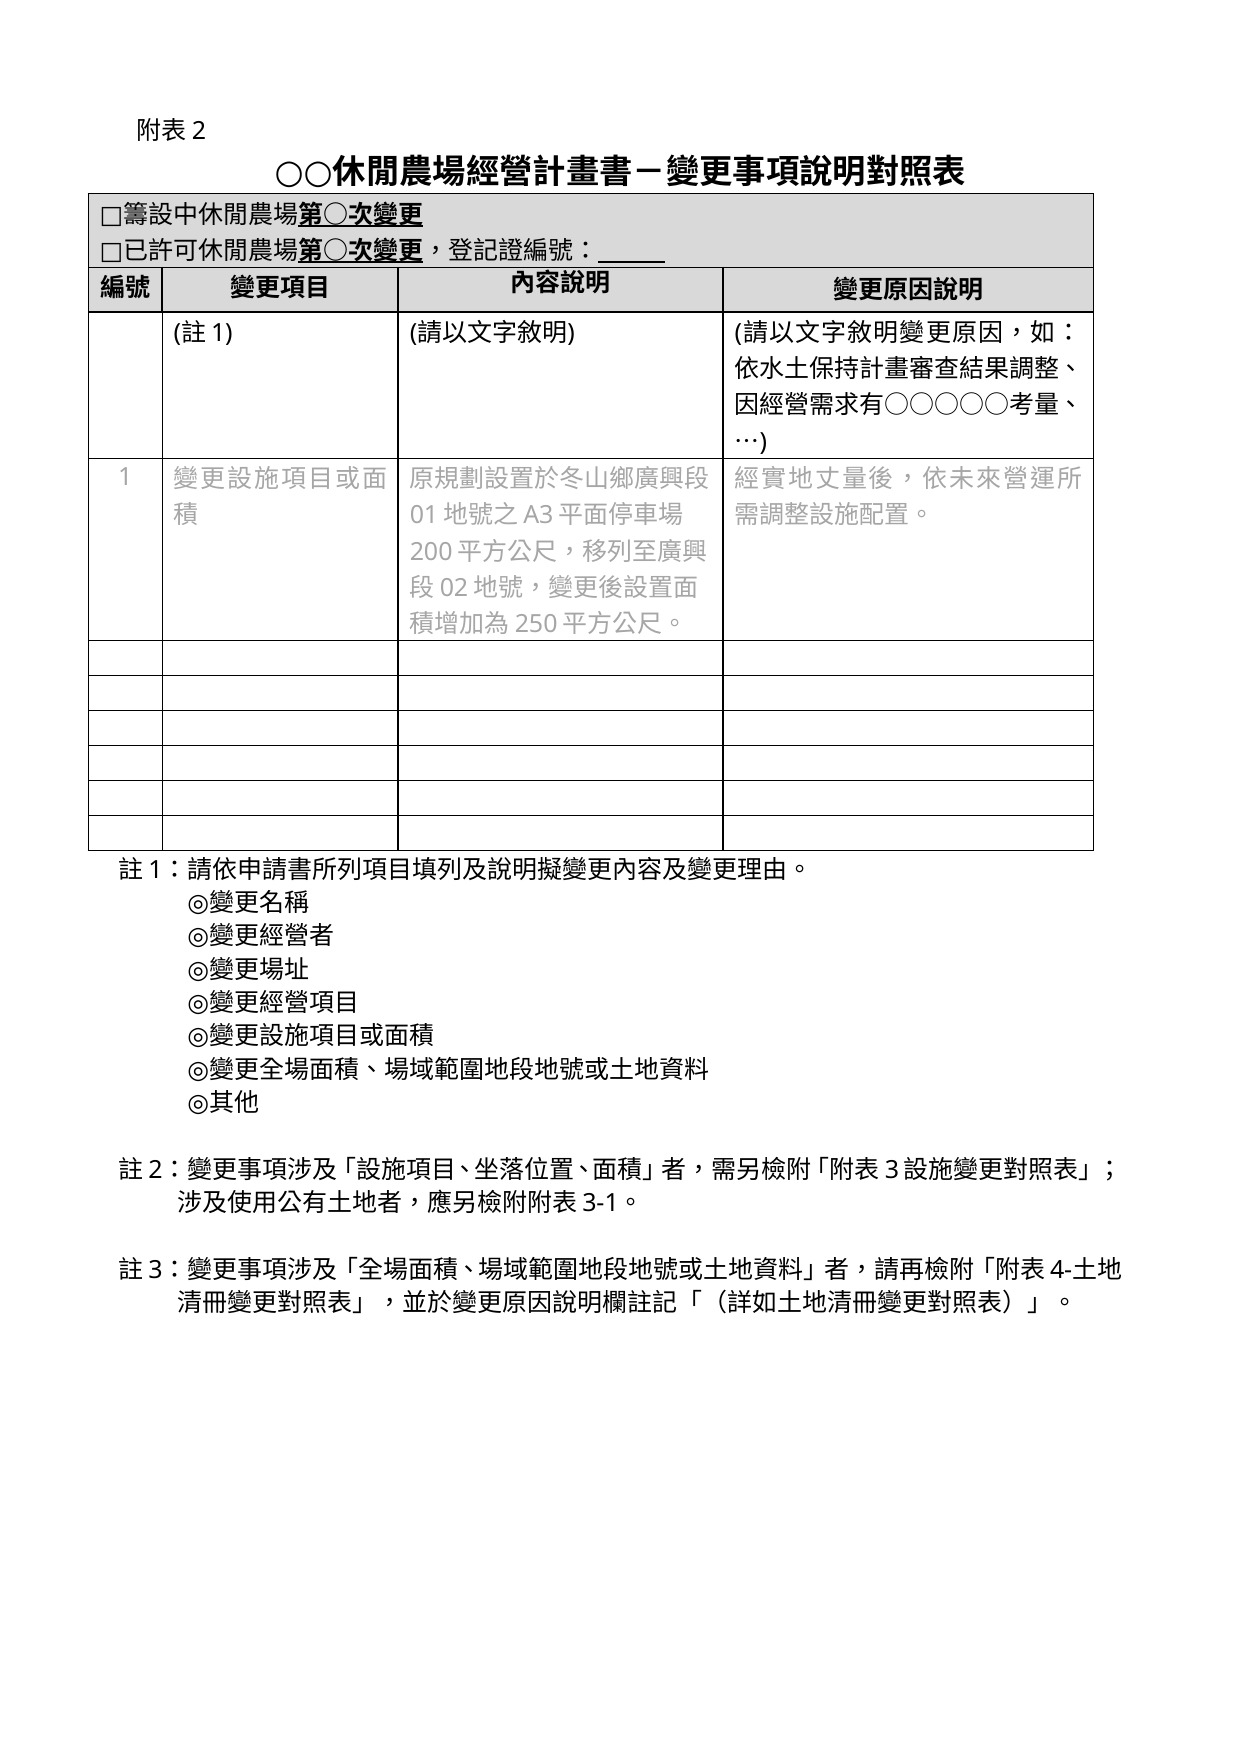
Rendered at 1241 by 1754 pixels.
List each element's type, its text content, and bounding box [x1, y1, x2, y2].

table_cell [89, 816, 162, 850]
table_cell [724, 676, 1093, 710]
text ◎其他 [187, 1085, 1122, 1118]
text ◎變更經營者 [187, 918, 1122, 951]
table_cell [89, 746, 162, 780]
text ○○休閒農場經營計畫書－變更事項說明對照表 [118, 145, 1122, 193]
table_cell [163, 711, 397, 745]
text ◎變更經營項目 [187, 985, 1122, 1018]
table_cell 變更原因說明 [724, 268, 1093, 311]
table_cell [163, 816, 397, 850]
table_cell [163, 746, 397, 780]
text ◎變更設施項目或面積 [187, 1018, 1122, 1051]
table_cell [163, 781, 397, 815]
table_cell [89, 711, 162, 745]
table_cell [163, 676, 397, 710]
text 註1：請依申請書所列項目填列及說明擬變更內容及變更理由。 [118, 851, 1122, 885]
table_cell 1 [89, 459, 162, 640]
table_cell [89, 313, 162, 457]
table_cell [89, 641, 162, 675]
table_header □籌設中休閒農場第○次變更 □已許可休閒農場第○次變更，登記證編號： [89, 194, 1093, 267]
table_cell [399, 711, 722, 745]
table_cell (請以文字敘明變更原因，如：依水土保持計畫審查結果調整、因經營需求有○○○○○考量、…) [724, 313, 1093, 457]
table_cell 變更項目 [163, 268, 397, 311]
table_cell [724, 746, 1093, 780]
table_cell [89, 676, 162, 710]
table_cell [724, 641, 1093, 675]
text 註3：變更事項涉及「全場面積、場域範圍地段地號或土地資料」者，請再檢附「附表4-土地清冊變更對照表」，並於變更原因說明欄註記「（詳如土地清冊變更對照表）」。 [118, 1251, 1122, 1318]
text 註2：變更事項涉及「設施項目、坐落位置、面積」者，需另檢附「附表3設施變更對照表」；涉及使用公有土地者，應另檢附附表3-1。 [118, 1151, 1122, 1218]
text ◎變更全場面積、場域範圍地段地號或土地資料 [187, 1051, 1122, 1085]
table_cell [724, 711, 1093, 745]
table_cell [399, 676, 722, 710]
table_cell (請以文字敘明) [399, 313, 722, 457]
table_cell (註1) [163, 313, 397, 457]
table_cell [163, 641, 397, 675]
table_cell [399, 641, 722, 675]
table_cell [399, 816, 722, 850]
table_cell 編號 [89, 268, 161, 311]
table_cell [724, 816, 1093, 850]
table_cell [89, 781, 162, 815]
table_cell 變更設施項目或面積 [163, 459, 397, 640]
text ◎變更名稱 [187, 885, 1122, 918]
table_cell 內容說明 [399, 268, 722, 311]
text ◎變更場址 [187, 951, 1122, 985]
text 附表2 [137, 111, 219, 144]
table_cell 經實地丈量後，依未來營運所需調整設施配置。 [724, 459, 1093, 640]
table_cell [399, 781, 722, 815]
table_cell 原規劃設置於冬山鄉廣興段01地號之A3平面停車場200平方公尺，移列至廣興段02地號，變更後設置面積增加為250平方公尺。 [399, 459, 722, 640]
table_cell [724, 781, 1093, 815]
table_cell [399, 746, 722, 780]
